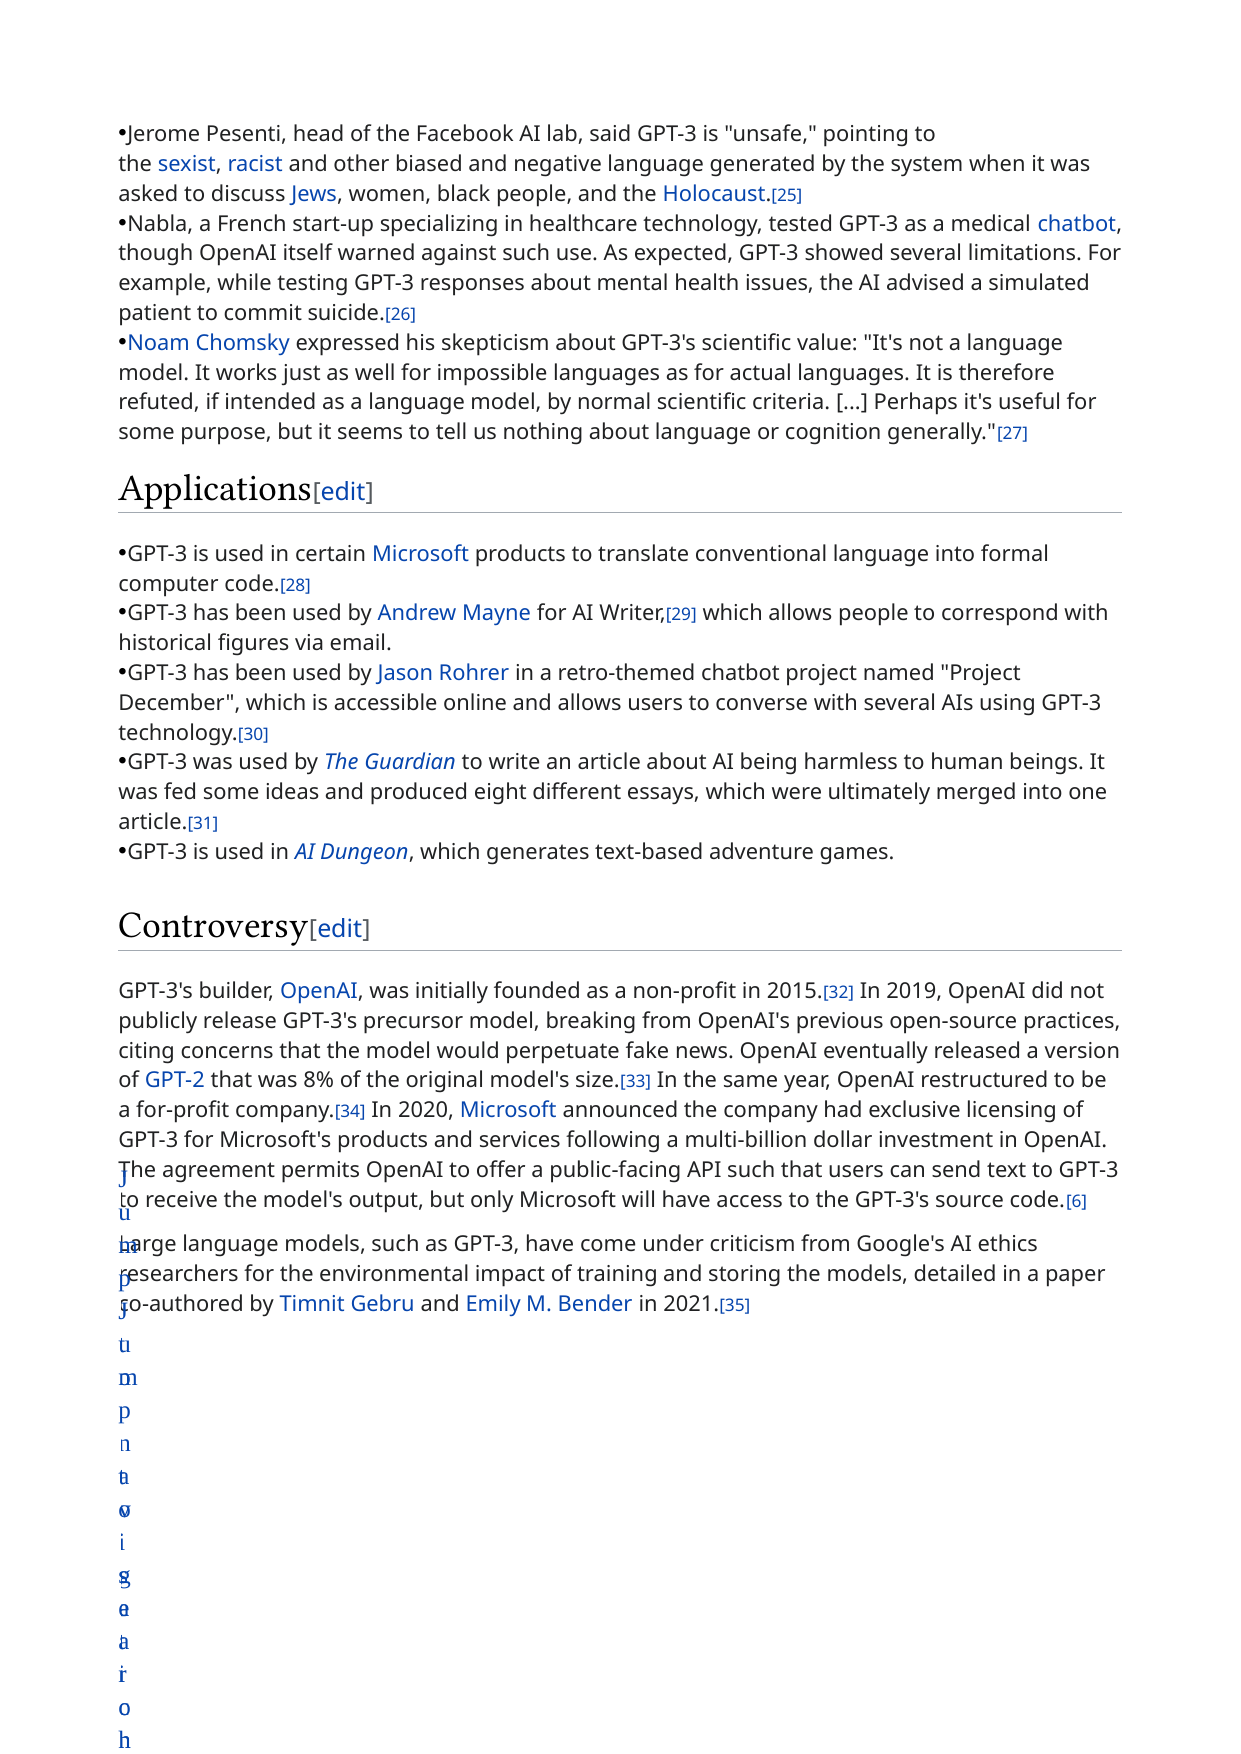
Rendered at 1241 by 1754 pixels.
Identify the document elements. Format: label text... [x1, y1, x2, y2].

list GPT-3 was used by The Guardian to write an article about AI being harmless to human beings. It was fed some ideas and produced eight different essays, which were ultimately merged into one article.[31] [118, 746, 1122, 836]
list Nabla, a French start-up specializing in healthcare technology, tested GPT-3 as a medical chatbot, though OpenAI itself warned against such use. As expected, GPT-3 showed several limitations. For example, while testing GPT-3 responses about mental health issues, the AI advised a simulated patient to commit suicide.[26] [118, 207, 1122, 327]
list GPT-3 has been used by Andrew Mayne for AI Writer,[29] which allows people to correspond with historical figures via email. [118, 597, 1122, 657]
list GPT-3 is used in AI Dungeon, which generates text-based adventure games. [118, 836, 1122, 865]
text Large language models, such as GPT-3, have come under criticism from Google's AI ethics researchers for the environmental impact of training and storing the models, detailed in a paper co-authored by Timnit Gebru and Emily M. Bender in 2021.[35] [121, 1228, 1122, 1317]
list Noam Chomsky expressed his skepticism about GPT-3's scientific value: "It's not a language model. It works just as well for impossible languages as for actual languages. It is therefore refuted, if intended as a language model, by normal scientific criteria. [...] Perhaps it's useful for some purpose, but it seems to tell us nothing about language or cognition generally."[27] [118, 327, 1122, 446]
text GPT-3's builder, OpenAI, was initially founded as a non-profit in 2015.[32] In 2019, OpenAI did not publicly release GPT-3's precursor model, breaking from OpenAI's previous open-source practices, citing concerns that the model would perpetuate fake news. OpenAI eventually released a version of GPT-2 that was 8% of the original model's size.[33] In the same year, OpenAI restructured to be a for-profit company.[34] In 2020, Microsoft announced the company had exclusive licensing of GPT-3 for Microsoft's products and services following a multi-billion dollar investment in OpenAI. The agreement permits OpenAI to offer a public-facing API such that users can send text to GPT-3 to receive the model's output, but only Microsoft will have access to the GPT-3's source code.[6] [118, 975, 1122, 1213]
subtitle Controversy[edit] [118, 904, 1122, 950]
subtitle Applications[edit] [118, 467, 1122, 512]
list GPT-3 has been used by Jason Rohrer in a retro-themed chatbot project named "Project December", which is accessible online and allows users to converse with several AIs using GPT-3 technology.[30] [118, 657, 1122, 746]
list Jerome Pesenti, head of the Facebook AI lab, said GPT-3 is "unsafe," pointing to the sexist, racist and other biased and negative language generated by the system when it was asked to discuss Jews, women, black people, and the Holocaust.[25] [118, 118, 1122, 207]
list GPT-3 is used in certain Microsoft products to translate conventional language into formal computer code.[28] [118, 538, 1122, 597]
